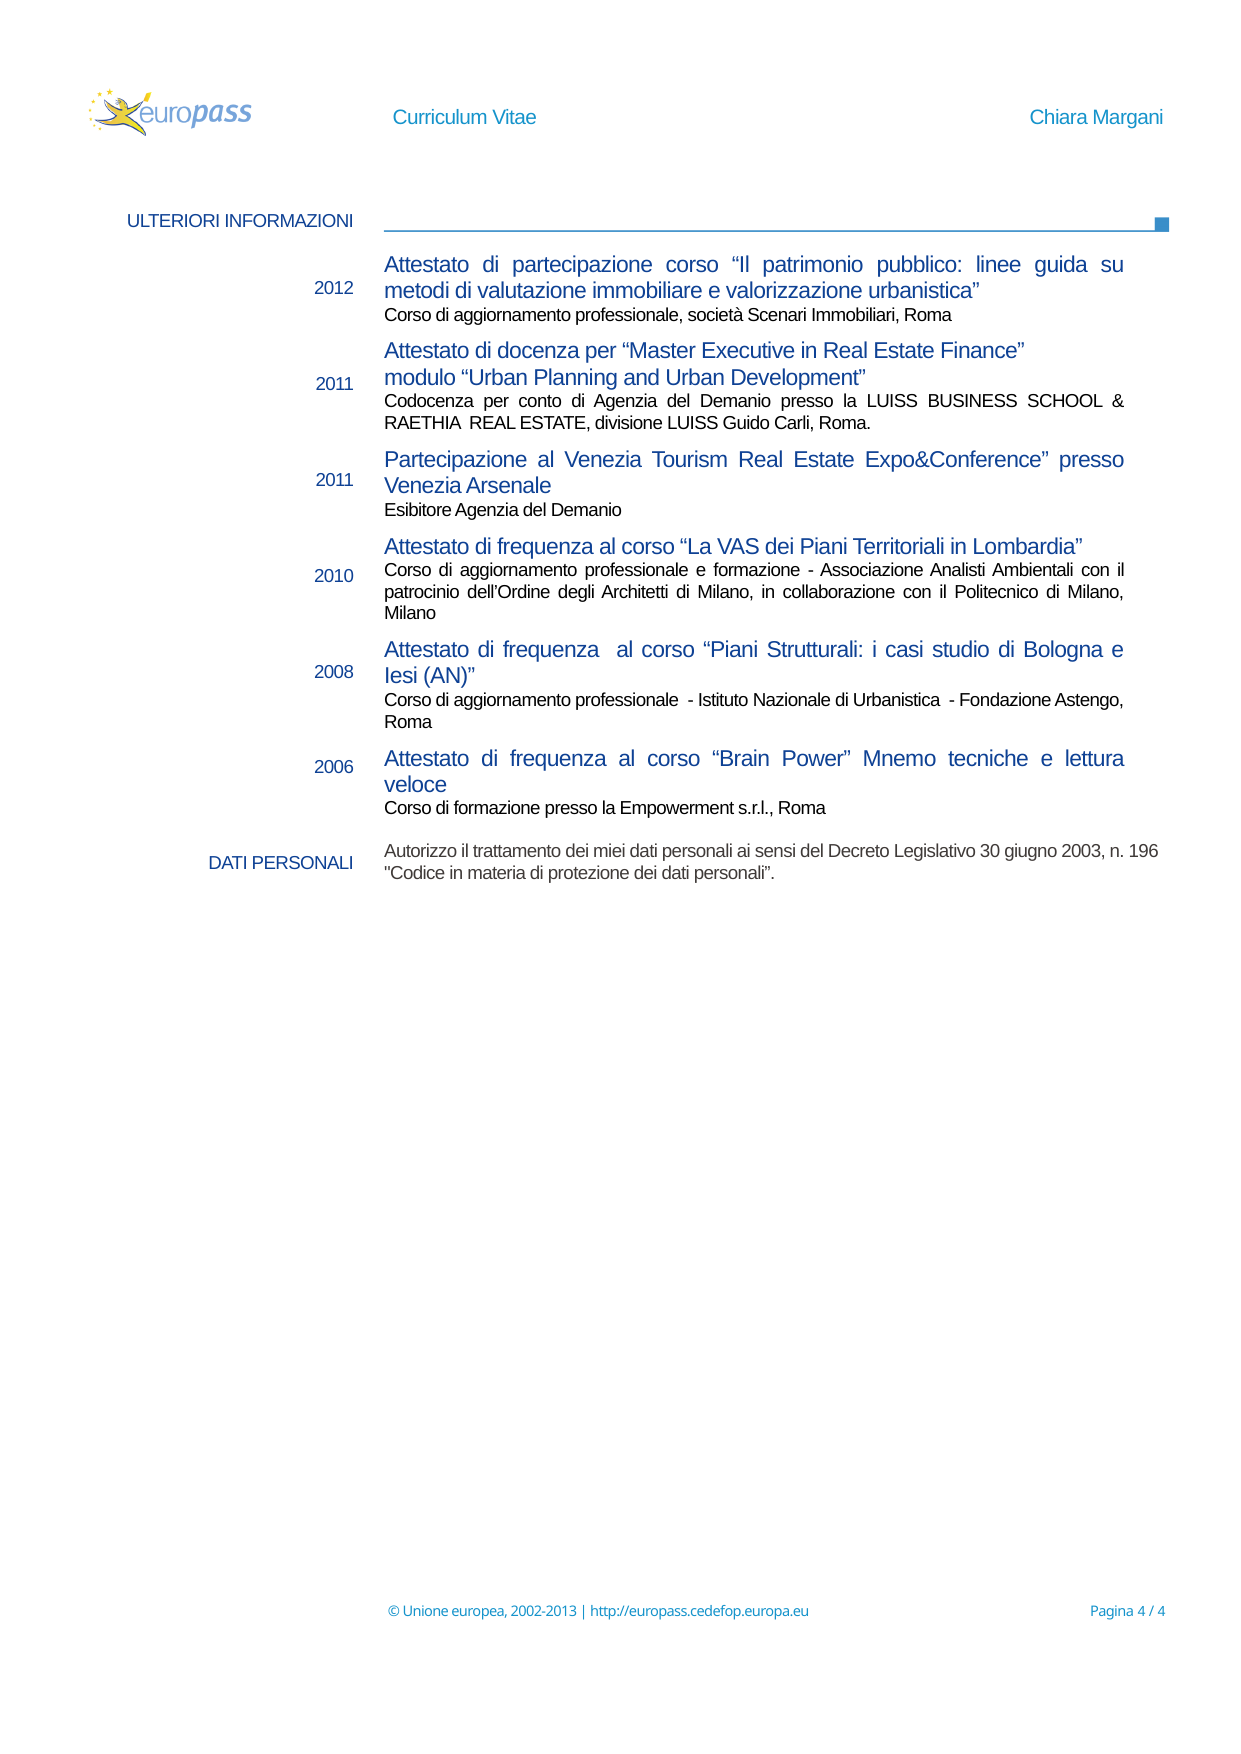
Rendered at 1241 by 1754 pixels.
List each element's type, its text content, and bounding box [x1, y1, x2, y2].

table_header 2012 2011 2011 2010 2008 2006 Dati personali [89, 251, 384, 927]
table_header Attestato di partecipazione corso “Il patrimonio pubblico: linee guida su metodi di valutazione immobiliare e valorizzazione urbanistica” Corso di aggiornamento professionale, società Scenari Immobiliari, Roma Attestato di docenza per “Master Executive in Real Estate Finance” modulo “Urban Planning and Urban Development” Codocenza per conto di Agenzia del Demanio presso la LUISS BUSINESS SCHOOL & RAETHIA REAL ESTATE, divisione LUISS Guido Carli, Roma. Partecipazione al Venezia Tourism Real Estate Expo&Conference” presso Venezia Arsenale Esibitore Agenzia del Demanio Attestato di frequenza al corso “La VAS dei Piani Territoriali in Lombardia” Corso di aggiornamento professionale e formazione - Associazione Analisti Ambientali con il patrocinio dell’Ordine degli Architetti di Milano, in collaborazione con il Politecnico di Milano, Milano Attestato di frequenza al corso “Piani Strutturali: i casi studio di Bologna e Iesi (AN)” Corso di aggiornamento professionale - Istituto Nazionale di Urbanistica - Fondazione Astengo, Roma Attestato di frequenza al corso “Brain Power” Mnemo tecniche e lettura veloce Corso di formazione presso la Empowerment s.r.l., Roma Autorizzo il trattamento dei miei dati personali ai sensi del Decreto Legislativo 30 giugno 2003, n. 196 "Codice in materia di protezione dei dati personali”. [384, 251, 1169, 927]
table_header [384, 210, 1169, 230]
table_cell [384, 927, 1169, 951]
table_header ULTERIORI INFORMAZIONI [89, 210, 384, 232]
table_cell [89, 927, 384, 951]
